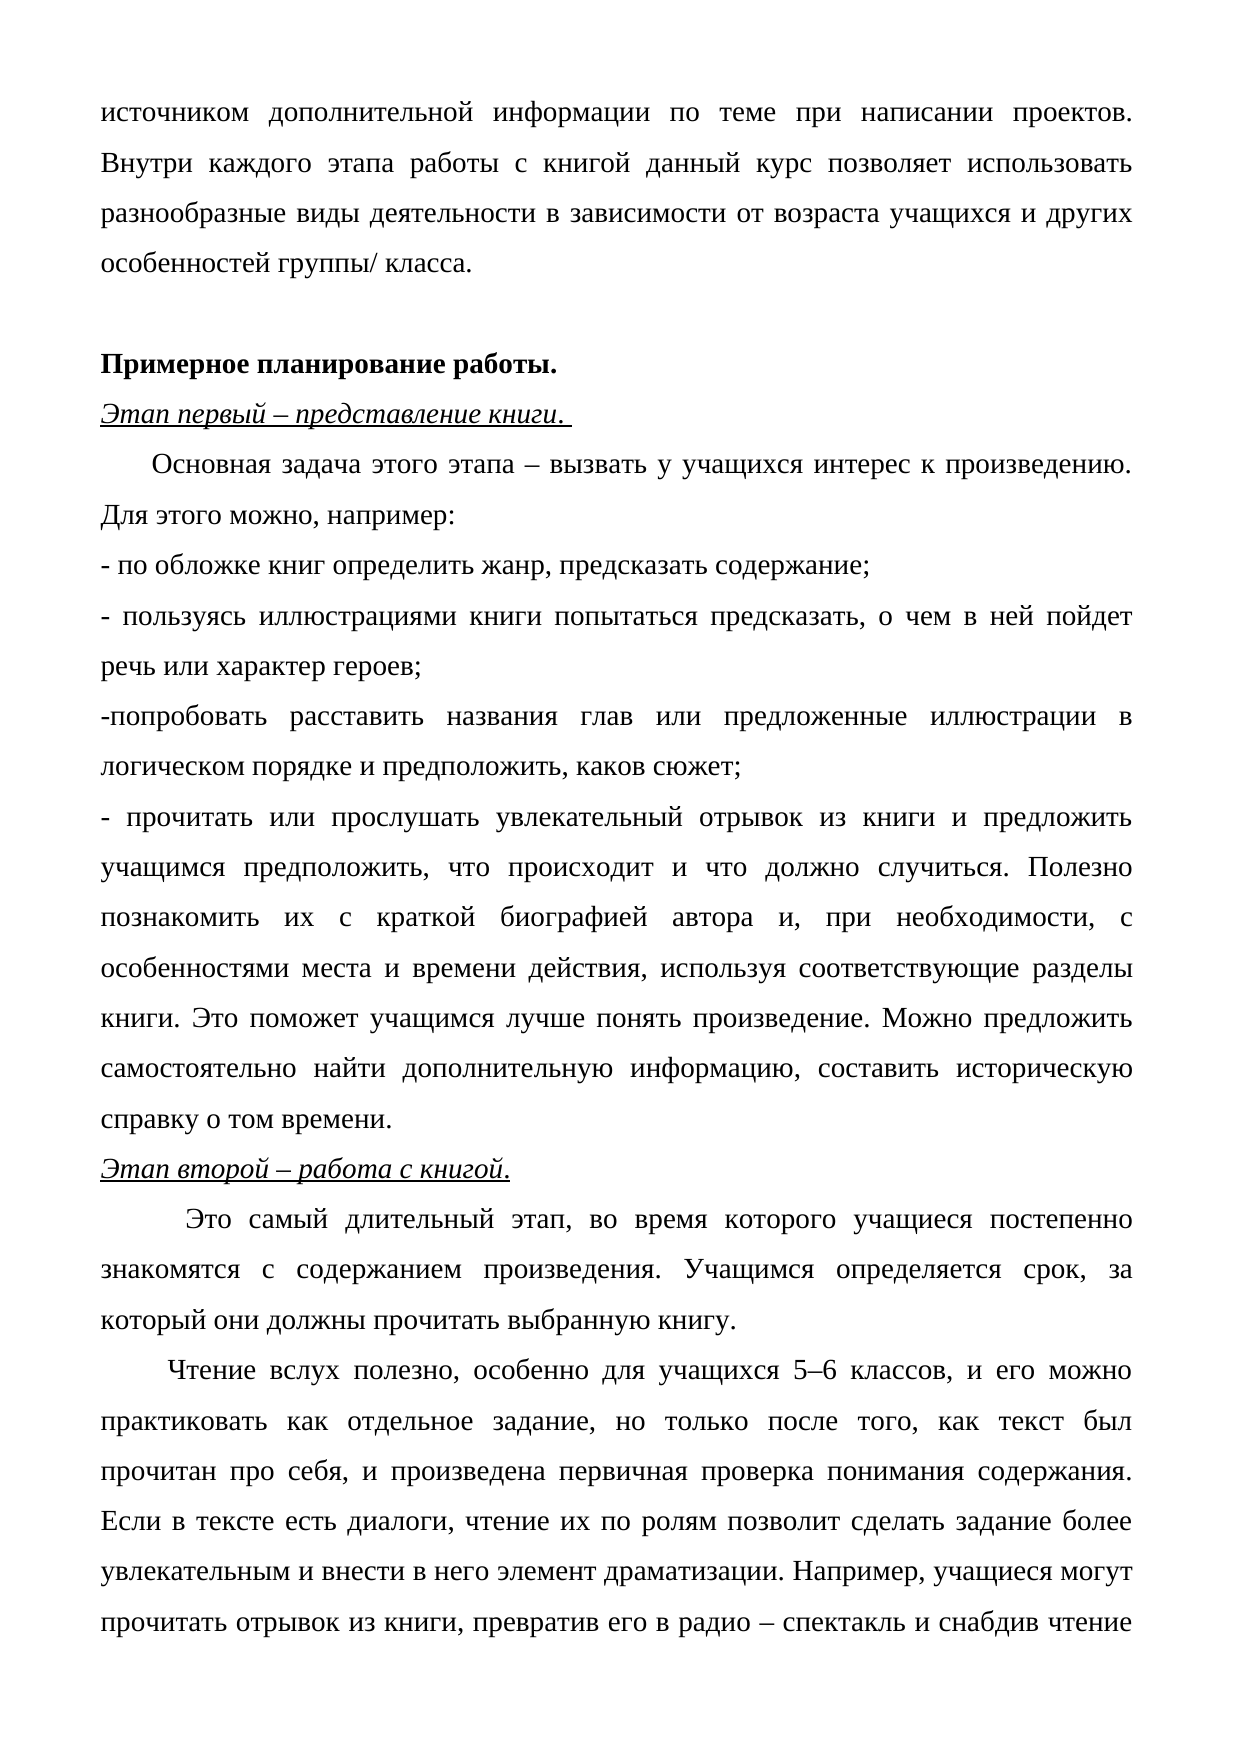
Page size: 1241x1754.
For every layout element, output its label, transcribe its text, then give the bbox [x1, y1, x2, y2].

text -попробовать расставить названия глав или предложенные иллюстрации в логическом порядке и предположить, каков сюжет; [100, 698, 1134, 782]
text Это самый длительный этап, во время которого учащиеся постепенно знакомятся с содержанием произведения. Учащимся определяется срок, за который они должны прочитать выбранную книгу. [100, 1201, 1134, 1336]
text Этап первый – представление книги. [100, 396, 1134, 430]
text - по обложке книг определить жанр, предсказать содержание; [100, 547, 1134, 581]
text Примерное планирование работы. [100, 346, 1134, 379]
text - пользуясь иллюстрациями книги попытаться предсказать, о чем в ней пойдет речь или характер героев; [100, 598, 1134, 681]
text - прочитать или прослушать увлекательный отрывок из книги и предложить учащимся предположить, что происходит и что должно случиться. Полезно познакомить их с краткой биографией автора и, при необходимости, с особенностями места и времени действия, используя соответствующие разделы книги. Это поможет учащимся лучше понять произведение. Можно предложить самостоятельно найти дополнительную информацию, составить историческую справку о том времени. [100, 799, 1134, 1134]
text Основная задача этого этапа – вызвать у учащихся интерес к произведению. Для этого можно, например: [100, 447, 1134, 531]
text Этап второй – работа с книгой. [100, 1151, 1134, 1184]
text Чтение вслух полезно, особенно для учащихся 5–6 классов, и его можно практиковать как отдельное задание, но только после того, как текст был прочитан про себя, и произведена первичная проверка понимания содержания. Если в тексте есть диалоги, чтение их по ролям позволит сделать задание более увлекательным и внести в него элемент драматизации. Например, учащиеся могут прочитать отрывок из книги, превратив его в радио – спектакль и снабдив чтение [100, 1352, 1134, 1637]
text источником дополнительной информации по теме при написании проектов. Внутри каждого этапа работы с книгой данный курс позволяет использовать разнообразные виды деятельности в зависимости от возраста учащихся и других особенностей группы/ класса. [100, 94, 1134, 279]
